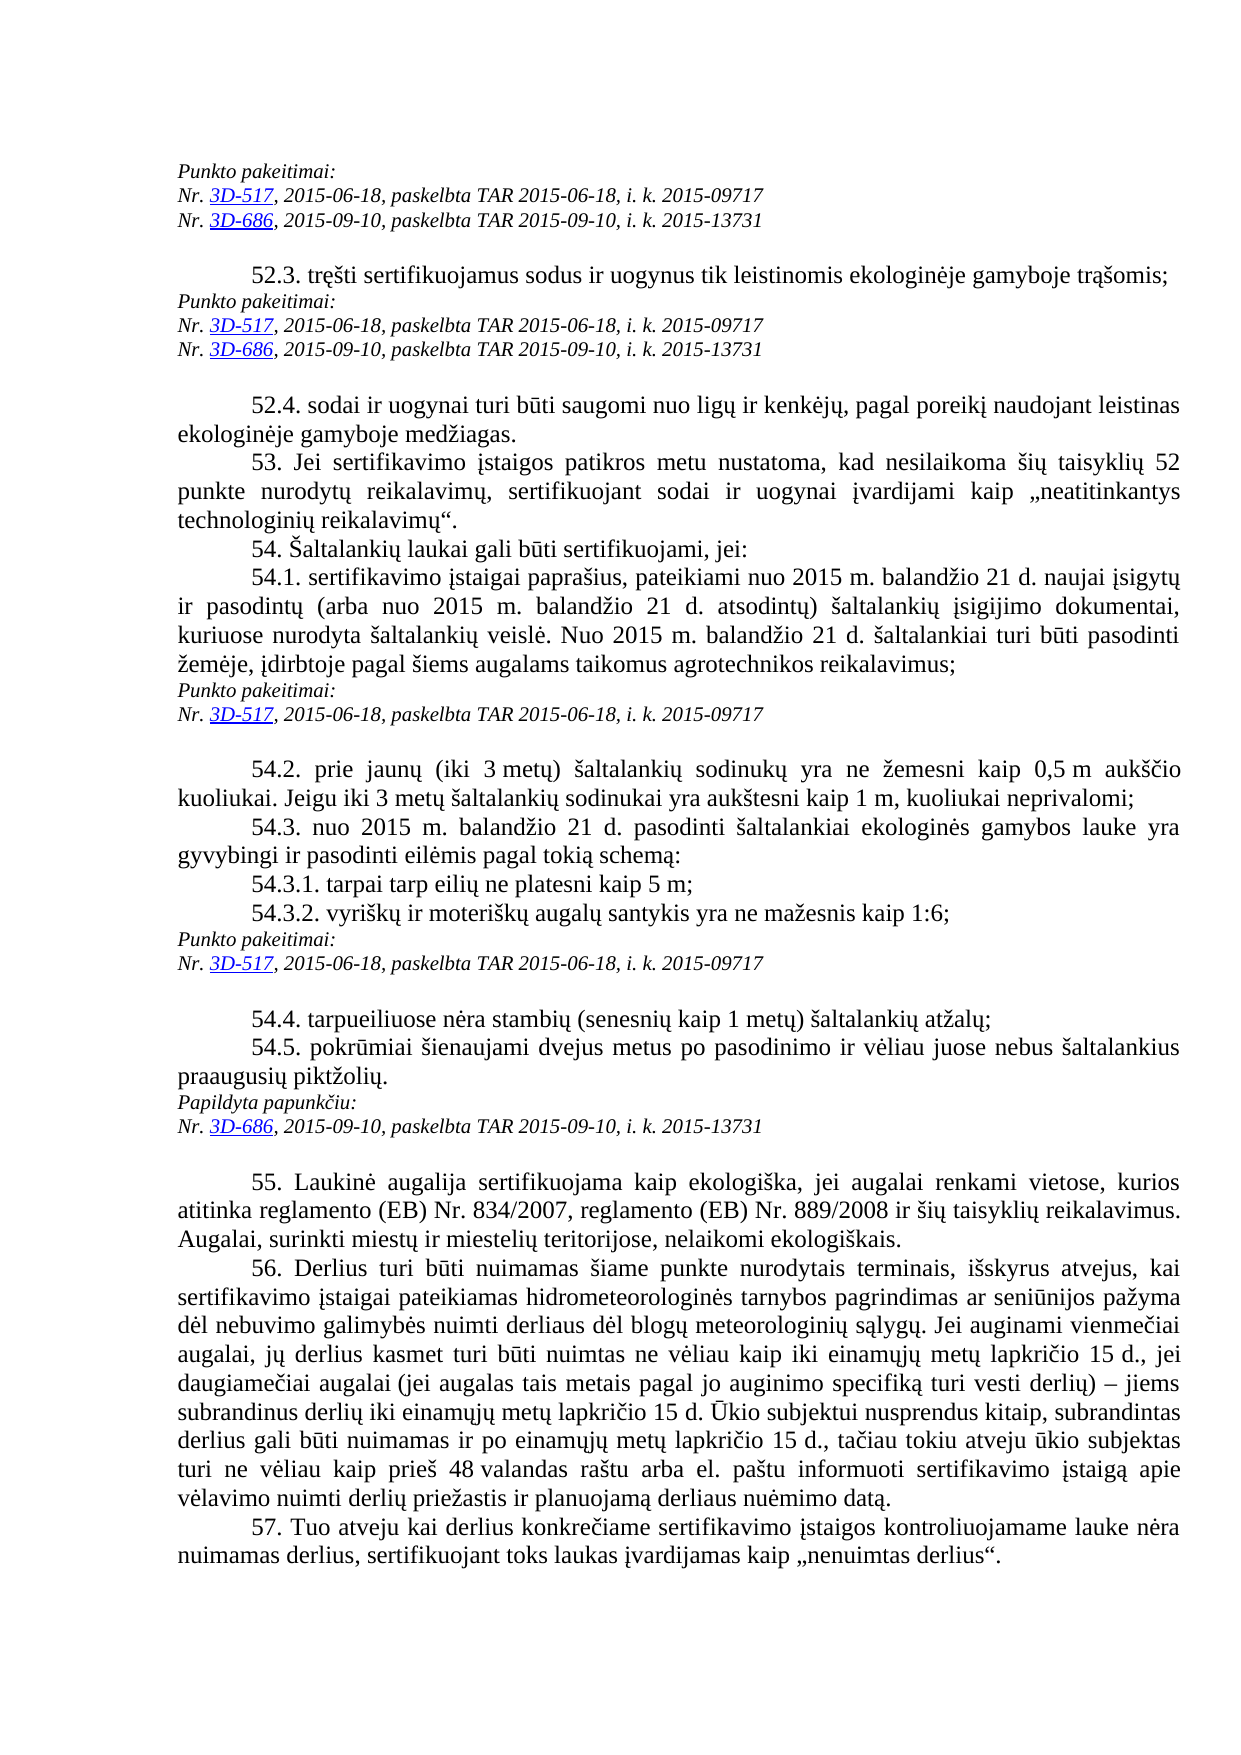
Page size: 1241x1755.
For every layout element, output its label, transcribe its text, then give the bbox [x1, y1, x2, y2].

text 54.1. sertifikavimo įstaigai paprašius, pateikiami nuo 2015 m. balandžio 21 d. naujai įsigytų ir pasodintų (arba nuo 2015 m. balandžio 21 d. atsodintų) šaltalankių įsigijimo dokumentai, kuriuose nurodyta šaltalankių veislė. Nuo 2015 m. balandžio 21 d. šaltalankiai turi būti pasodinti žemėje, įdirbtoje pagal šiems augalams taikomus agrotechnikos reikalavimus; [177, 562, 1181, 677]
text Nr. 3D-686, 2015-09-10, paskelbta TAR 2015-09-10, i. k. 2015-13731 [177, 337, 1181, 361]
text 54.3.2. vyriškų ir moteriškų augalų santykis yra ne mažesnis kaip 1:6; [177, 898, 1181, 927]
text Nr. 3D-517, 2015-06-18, paskelbta TAR 2015-06-18, i. k. 2015-09717 [177, 183, 1181, 207]
text 53. Jei sertifikavimo įstaigos patikros metu nustatoma, kad nesilaikoma šių taisyklių 52 punkte nurodytų reikalavimų, sertifikuojant sodai ir uogynai įvardijami kaip „neatitinkantys technologinių reikalavimų“. [177, 447, 1181, 534]
text Nr. 3D-517, 2015-06-18, paskelbta TAR 2015-06-18, i. k. 2015-09717 [177, 702, 1181, 726]
text Punkto pakeitimai: [177, 677, 1181, 702]
text Nr. 3D-686, 2015-09-10, paskelbta TAR 2015-09-10, i. k. 2015-13731 [177, 1114, 1181, 1138]
text Punkto pakeitimai: [177, 289, 1181, 313]
text Nr. 3D-686, 2015-09-10, paskelbta TAR 2015-09-10, i. k. 2015-13731 [177, 207, 1181, 232]
text Papildyta papunkčiu: [177, 1090, 1181, 1114]
text 54.4. tarpueiliuose nėra stambių (senesnių kaip 1 metų) šaltalankių atžalų; [177, 1004, 1181, 1032]
text 52.3. tręšti sertifikuojamus sodus ir uogynus tik leistinomis ekologinėje gamyboje trąšomis; [177, 260, 1181, 289]
text 52.4. sodai ir uogynai turi būti saugomi nuo ligų ir kenkėjų, pagal poreikį naudojant leistinas ekologinėje gamyboje medžiagas. [177, 390, 1181, 447]
text 54.3. nuo 2015 m. balandžio 21 d. pasodinti šaltalankiai ekologinės gamybos lauke yra gyvybingi ir pasodinti eilėmis pagal tokią schemą: [177, 812, 1181, 869]
text Nr. 3D-517, 2015-06-18, paskelbta TAR 2015-06-18, i. k. 2015-09717 [177, 313, 1181, 337]
text 54.5. pokrūmiai šienaujami dvejus metus po pasodinimo ir vėliau juose nebus šaltalankius praaugusių piktžolių. [177, 1032, 1181, 1090]
text 55. Laukinė augalija sertifikuojama kaip ekologiška, jei augalai renkami vietose, kurios atitinka reglamento (EB) Nr. 834/2007, reglamento (EB) Nr. 889/2008 ir šių taisyklių reikalavimus. Augalai, surinkti miestų ir miestelių teritorijose, nelaikomi ekologiškais. [177, 1167, 1181, 1253]
text 57. Tuo atveju kai derlius konkrečiame sertifikavimo įstaigos kontroliuojamame lauke nėra nuimamas derlius, sertifikuojant toks laukas įvardijamas kaip „nenuimtas derlius“. [177, 1512, 1181, 1569]
text 54. Šaltalankių laukai gali būti sertifikuojami, jei: [177, 534, 1181, 562]
text Punkto pakeitimai: [177, 927, 1181, 951]
text Punkto pakeitimai: [177, 159, 1181, 183]
text 54.2. prie jaunų (iki 3 metų) šaltalankių sodinukų yra ne žemesni kaip 0,5 m aukščio kuoliukai. Jeigu iki 3 metų šaltalankių sodinukai yra aukštesni kaip 1 m, kuoliukai neprivalomi; [177, 754, 1181, 812]
text 54.3.1. tarpai tarp eilių ne platesni kaip 5 m; [177, 869, 1181, 898]
text Nr. 3D-517, 2015-06-18, paskelbta TAR 2015-06-18, i. k. 2015-09717 [177, 951, 1181, 975]
text 56. Derlius turi būti nuimamas šiame punkte nurodytais terminais, išskyrus atvejus, kai sertifikavimo įstaigai pateikiamas hidrometeorologinės tarnybos pagrindimas ar seniūnijos pažyma dėl nebuvimo galimybės nuimti derliaus dėl blogų meteorologinių sąlygų. Jei auginami vienmečiai augalai, jų derlius kasmet turi būti nuimtas ne vėliau kaip iki einamųjų metų lapkričio 15 d., jei daugiamečiai augalai (jei augalas tais metais pagal jo auginimo specifiką turi vesti derlių) – jiems subrandinus derlių iki einamųjų metų lapkričio 15 d. Ūkio subjektui nusprendus kitaip, subrandintas derlius gali būti nuimamas ir po einamųjų metų lapkričio 15 d., tačiau tokiu atveju ūkio subjektas turi ne vėliau kaip prieš 48 valandas raštu arba el. paštu informuoti sertifikavimo įstaigą apie vėlavimo nuimti derlių priežastis ir planuojamą derliaus nuėmimo datą. [177, 1253, 1181, 1512]
